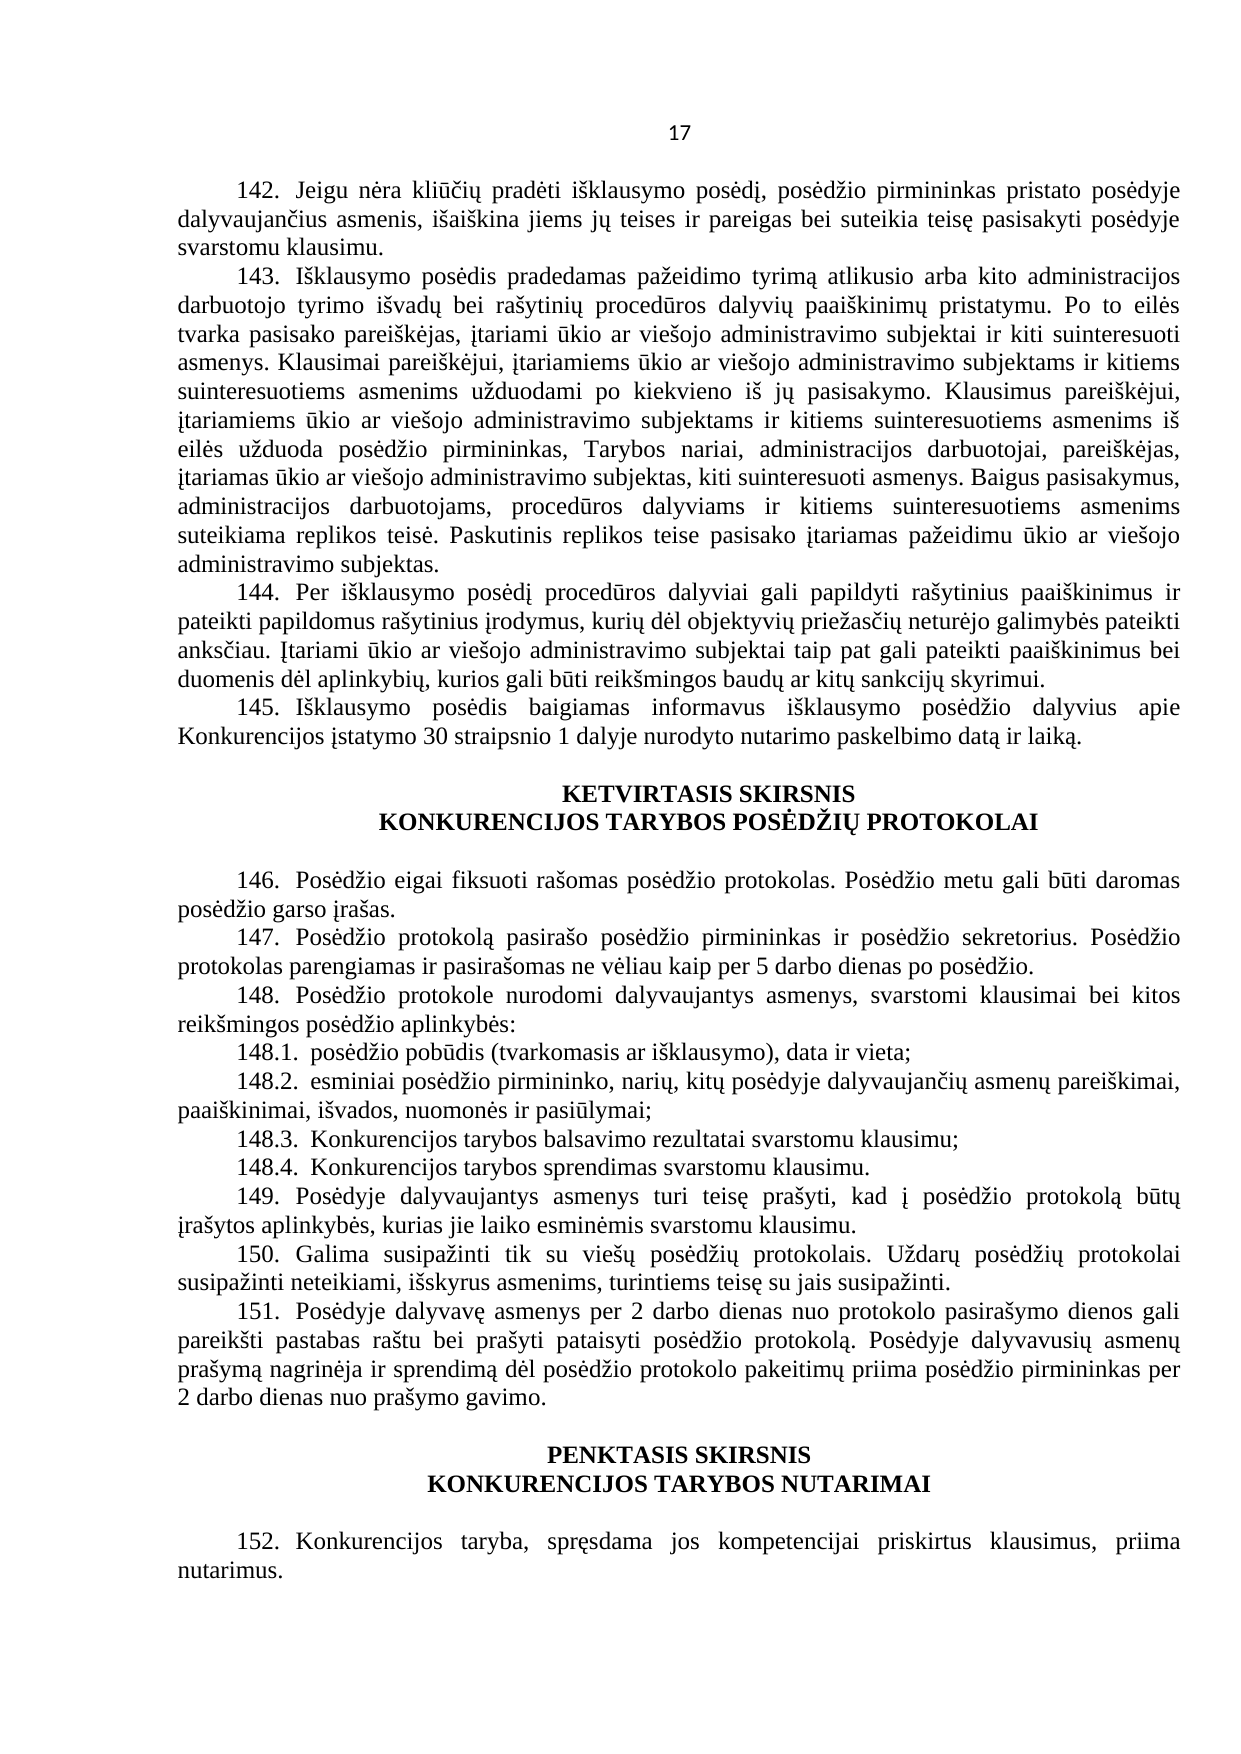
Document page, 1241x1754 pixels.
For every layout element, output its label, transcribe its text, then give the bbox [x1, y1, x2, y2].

text 149. Posėdyje dalyvaujantys asmenys turi teisę prašyti, kad į posėdžio protokolą būtų įrašytos aplinkybės, kurias jie laiko esminėmis svarstomu klausimu. [177, 1181, 1181, 1239]
text 148.1. posėdžio pobūdis (tvarkomasis ar išklausymo), data ir vieta; [177, 1037, 1181, 1066]
text 143. Išklausymo posėdis pradedamas pažeidimo tyrimą atlikusio arba kito administracijos darbuotojo tyrimo išvadų bei rašytinių procedūros dalyvių paaiškinimų pristatymu. Po to eilės tvarka pasisako pareiškėjas, įtariami ūkio ar viešojo administravimo subjektai ir kiti suinteresuoti asmenys. Klausimai pareiškėjui, įtariamiems ūkio ar viešojo administravimo subjektams ir kitiems suinteresuotiems asmenims užduodami po kiekvieno iš jų pasisakymo. Klausimus pareiškėjui, įtariamiems ūkio ar viešojo administravimo subjektams ir kitiems suinteresuotiems asmenims iš eilės užduoda posėdžio pirmininkas, Tarybos nariai, administracijos darbuotojai, pareiškėjas, įtariamas ūkio ar viešojo administravimo subjektas, kiti suinteresuoti asmenys. Baigus pasisakymus, administracijos darbuotojams, procedūros dalyviams ir kitiems suinteresuotiems asmenims suteikiama replikos teisė. Paskutinis replikos teise pasisako įtariamas pažeidimu ūkio ar viešojo administravimo subjektas. [177, 261, 1181, 577]
text 144. Per išklausymo posėdį procedūros dalyviai gali papildyti rašytinius paaiškinimus ir pateikti papildomus rašytinius įrodymus, kurių dėl objektyvių priežasčių neturėjo galimybės pateikti anksčiau. Įtariami ūkio ar viešojo administravimo subjektai taip pat gali pateikti paaiškinimus bei duomenis dėl aplinkybių, kurios gali būti reikšmingos baudų ar kitų sankcijų skyrimui. [177, 577, 1181, 692]
text 150. Galima susipažinti tik su viešų posėdžių protokolais. Uždarų posėdžių protokolai susipažinti neteikiami, išskyrus asmenims, turintiems teisę su jais susipažinti. [177, 1239, 1181, 1296]
text 148.2. esminiai posėdžio pirmininko, narių, kitų posėdyje dalyvaujančių asmenų pareiškimai, paaiškinimai, išvados, nuomonės ir pasiūlymai; [177, 1066, 1181, 1124]
text KETVIRTASIS SKIRSNIS [236, 779, 1181, 807]
text KONKURENCIJOS TARYBOS POSĖDŽIŲ PROTOKOLAI [236, 807, 1181, 836]
text 152. Konkurencijos taryba, spręsdama jos kompetencijai priskirtus klausimus, priima nutarimus. [177, 1526, 1181, 1584]
text 148.4. Konkurencijos tarybos sprendimas svarstomu klausimu. [177, 1152, 1181, 1181]
text KONKURENCIJOS TARYBOS NUTARIMAI [177, 1469, 1181, 1497]
text 151. Posėdyje dalyvavę asmenys per 2 darbo dienas nuo protokolo pasirašymo dienos gali pareikšti pastabas raštu bei prašyti pataisyti posėdžio protokolą. Posėdyje dalyvavusių asmenų prašymą nagrinėja ir sprendimą dėl posėdžio protokolo pakeitimų priima posėdžio pirmininkas per 2 darbo dienas nuo prašymo gavimo. [177, 1296, 1181, 1411]
text 146. Posėdžio eigai fiksuoti rašomas posėdžio protokolas. Posėdžio metu gali būti daromas posėdžio garso įrašas. [177, 865, 1181, 922]
text 142. Jeigu nėra kliūčių pradėti išklausymo posėdį, posėdžio pirmininkas pristato posėdyje dalyvaujančius asmenis, išaiškina jiems jų teises ir pareigas bei suteikia teisę pasisakyti posėdyje svarstomu klausimu. [177, 175, 1181, 261]
text 145. Išklausymo posėdis baigiamas informavus išklausymo posėdžio dalyvius apie Konkurencijos įstatymo 30 straipsnio 1 dalyje nurodyto nutarimo paskelbimo datą ir laiką. [177, 692, 1181, 750]
text 148.3. Konkurencijos tarybos balsavimo rezultatai svarstomu klausimu; [177, 1124, 1181, 1152]
text 148. Posėdžio protokole nurodomi dalyvaujantys asmenys, svarstomi klausimai bei kitos reikšmingos posėdžio aplinkybės: [177, 980, 1181, 1037]
text PENKTASIS SKIRSNIS [177, 1440, 1181, 1469]
text 147. Posėdžio protokolą pasirašo posėdžio pirmininkas ir posėdžio sekretorius. Posėdžio protokolas parengiamas ir pasirašomas ne vėliau kaip per 5 darbo dienas po posėdžio. [177, 922, 1181, 980]
